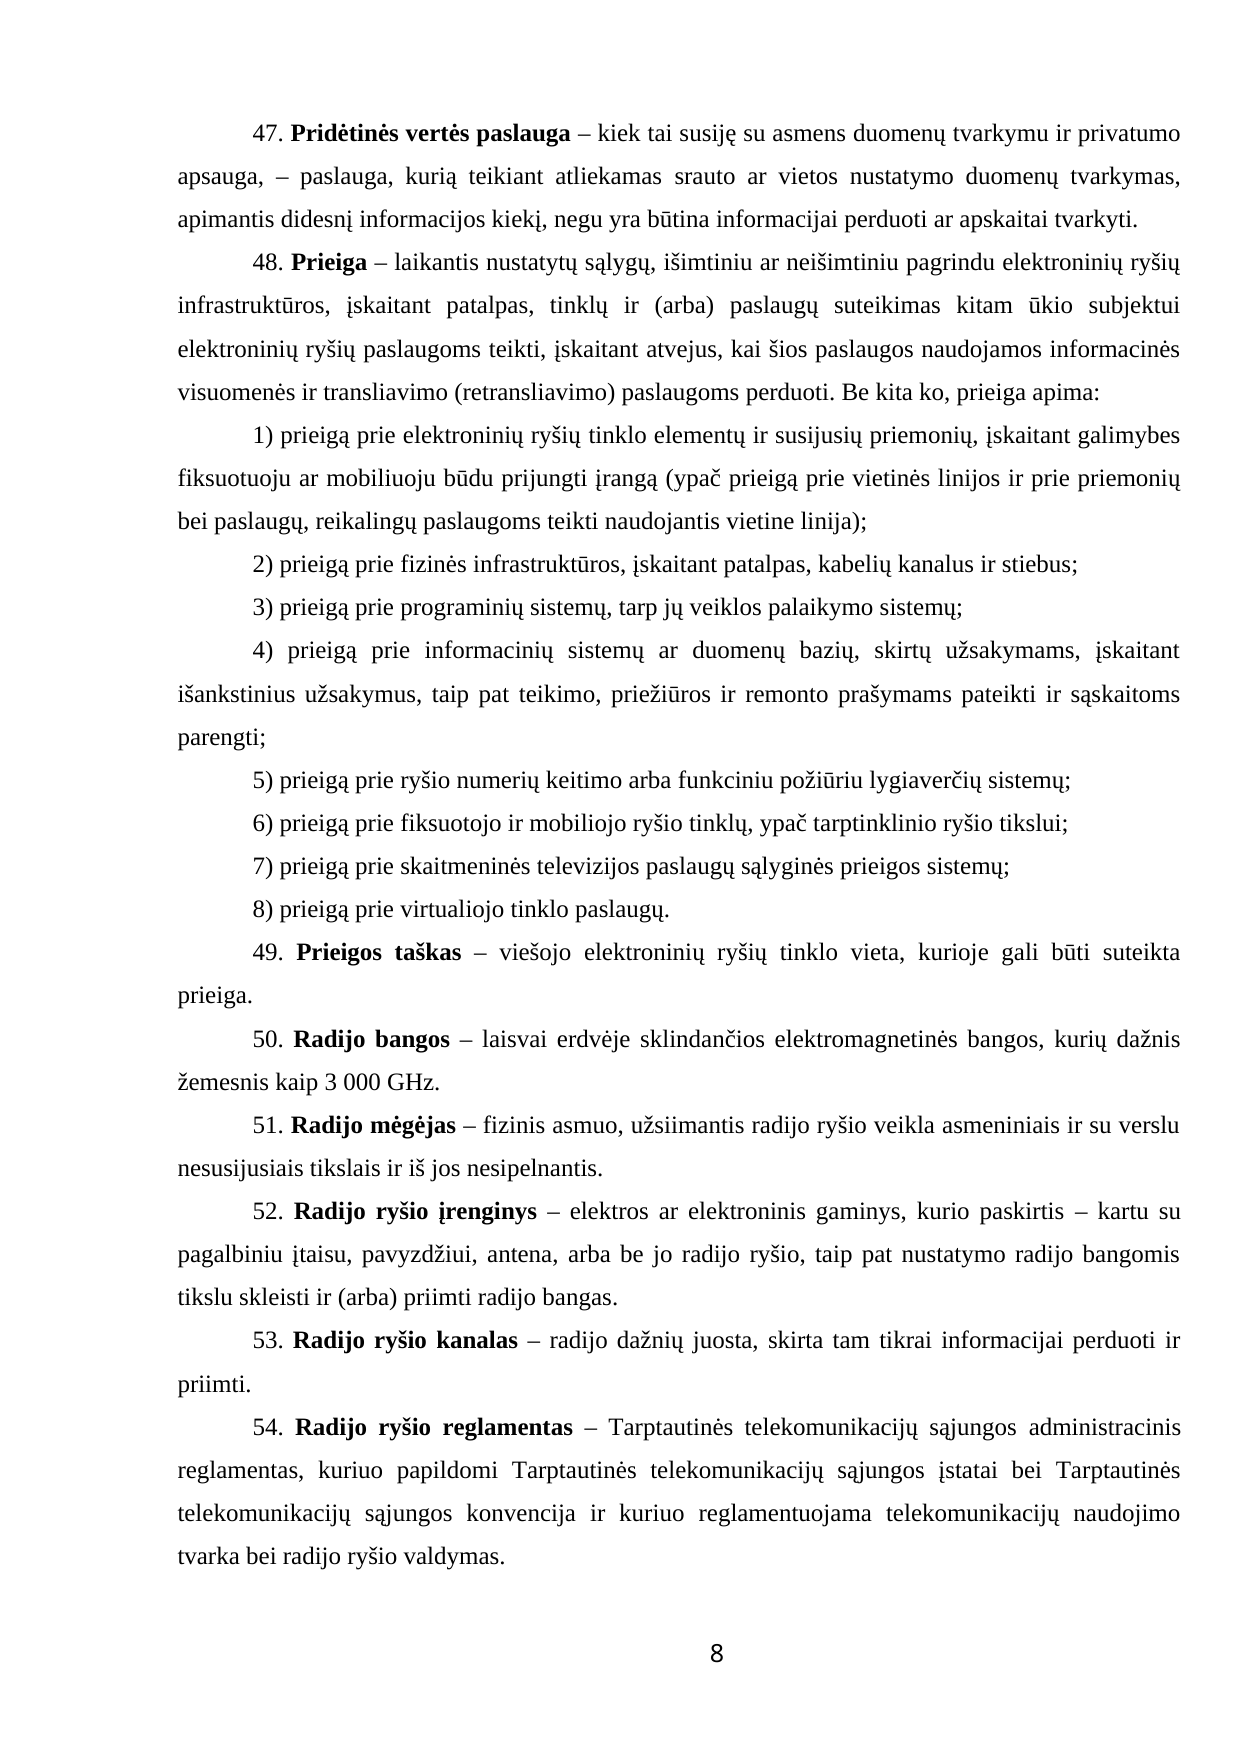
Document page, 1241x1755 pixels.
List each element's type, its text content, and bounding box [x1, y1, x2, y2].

text 8) prieigą prie virtualiojo tinklo paslaugų. [177, 894, 1181, 923]
text 7) prieigą prie skaitmeninės televizijos paslaugų sąlyginės prieigos sistemų; [177, 851, 1181, 880]
text 3) prieigą prie programinių sistemų, tarp jų veiklos palaikymo sistemų; [177, 592, 1181, 621]
text 54. Radijo ryšio reglamentas – Tarptautinės telekomunikacijų sąjungos administracinis reglamentas, kuriuo papildomi Tarptautinės telekomunikacijų sąjungos įstatai bei Tarptautinės telekomunikacijų sąjungos konvencija ir kuriuo reglamentuojama telekomunikacijų naudojimo tvarka bei radijo ryšio valdymas. [177, 1412, 1181, 1570]
text 52. Radijo ryšio įrenginys – elektros ar elektroninis gaminys, kurio paskirtis – kartu su pagalbiniu įtaisu, pavyzdžiui, antena, arba be jo radijo ryšio, taip pat nustatymo radijo bangomis tikslu skleisti ir (arba) priimti radijo bangas. [177, 1196, 1181, 1311]
text 1) prieigą prie elektroninių ryšių tinklo elementų ir susijusių priemonių, įskaitant galimybes fiksuotuoju ar mobiliuoju būdu prijungti įrangą (ypač prieigą prie vietinės linijos ir prie priemonių bei paslaugų, reikalingų paslaugoms teikti naudojantis vietine linija); [177, 420, 1181, 535]
text 53. Radijo ryšio kanalas – radijo dažnių juosta, skirta tam tikrai informacijai perduoti ir priimti. [177, 1326, 1181, 1397]
text 47. Pridėtinės vertės paslauga – kiek tai susiję su asmens duomenų tvarkymu ir privatumo apsauga, – paslauga, kurią teikiant atliekamas srauto ar vietos nustatymo duomenų tvarkymas, apimantis didesnį informacijos kiekį, negu yra būtina informacijai perduoti ar apskaitai tvarkyti. [177, 118, 1181, 233]
text 4) prieigą prie informacinių sistemų ar duomenų bazių, skirtų užsakymams, įskaitant išankstinius užsakymus, taip pat teikimo, priežiūros ir remonto prašymams pateikti ir sąskaitoms parengti; [177, 636, 1181, 751]
text 2) prieigą prie fizinės infrastruktūros, įskaitant patalpas, kabelių kanalus ir stiebus; [177, 549, 1181, 578]
text 50. Radijo bangos – laisvai erdvėje sklindančios elektromagnetinės bangos, kurių dažnis žemesnis kaip 3 000 GHz. [177, 1024, 1181, 1096]
text 5) prieigą prie ryšio numerių keitimo arba funkciniu požiūriu lygiaverčių sistemų; [177, 765, 1181, 794]
text 49. Prieigos taškas – viešojo elektroninių ryšių tinklo vieta, kurioje gali būti suteikta prieiga. [177, 937, 1181, 1009]
text 51. Radijo mėgėjas – fizinis asmuo, užsiimantis radijo ryšio veikla asmeniniais ir su verslu nesusijusiais tikslais ir iš jos nesipelnantis. [177, 1110, 1181, 1182]
text 6) prieigą prie fiksuotojo ir mobiliojo ryšio tinklų, ypač tarptinklinio ryšio tikslui; [177, 808, 1181, 837]
text 48. Prieiga – laikantis nustatytų sąlygų, išimtiniu ar neišimtiniu pagrindu elektroninių ryšių infrastruktūros, įskaitant patalpas, tinklų ir (arba) paslaugų suteikimas kitam ūkio subjektui elektroninių ryšių paslaugoms teikti, įskaitant atvejus, kai šios paslaugos naudojamos informacinės visuomenės ir transliavimo (retransliavimo) paslaugoms perduoti. Be kita ko, prieiga apima: [177, 247, 1181, 406]
